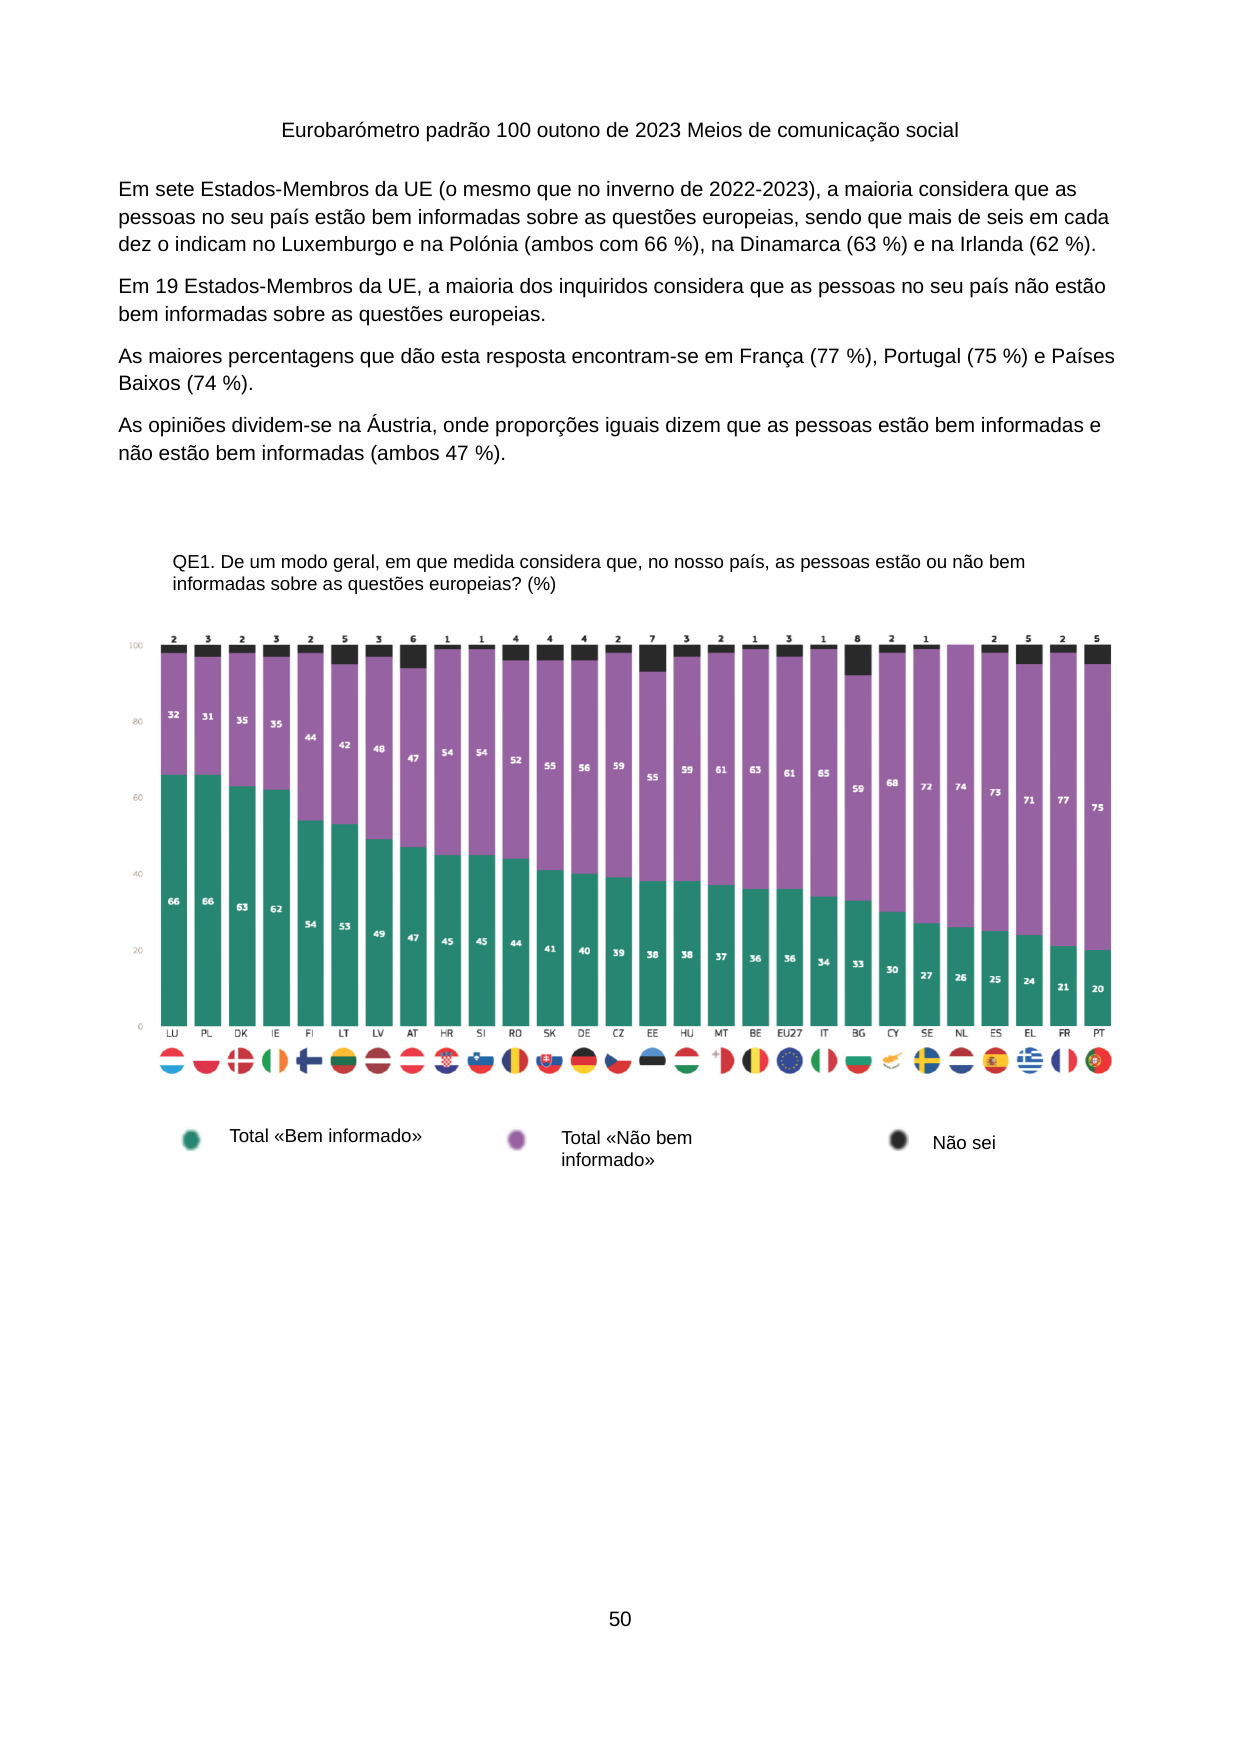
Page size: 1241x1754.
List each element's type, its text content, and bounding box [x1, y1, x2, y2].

picture [165, 1088, 909, 1187]
text As maiores percentagens que dão esta resposta encontram-se em França (77 %), Portugal (75 %) e Países Baixos (74 %). [118, 344, 1122, 395]
text Em 19 Estados-Membros da UE, a maioria dos inquiridos considera que as pessoas no seu país não estão bem informadas sobre as questões europeias. [118, 274, 1122, 326]
picture [118, 628, 1118, 1077]
text Em sete Estados-Membros da UE (o mesmo que no inverno de 2022-2023), a maioria considera que as pessoas no seu país estão bem informadas sobre as questões europeias, sendo que mais de seis em cada dez o indicam no Luxemburgo e na Polónia (ambos com 66 %), na Dinamarca (63 %) e na Irlanda (62 %). [118, 177, 1122, 256]
text As opiniões dividem-se na Áustria, onde proporções iguais dizem que as pessoas estão bem informadas e não estão bem informadas (ambos 47 %). [118, 413, 1122, 465]
